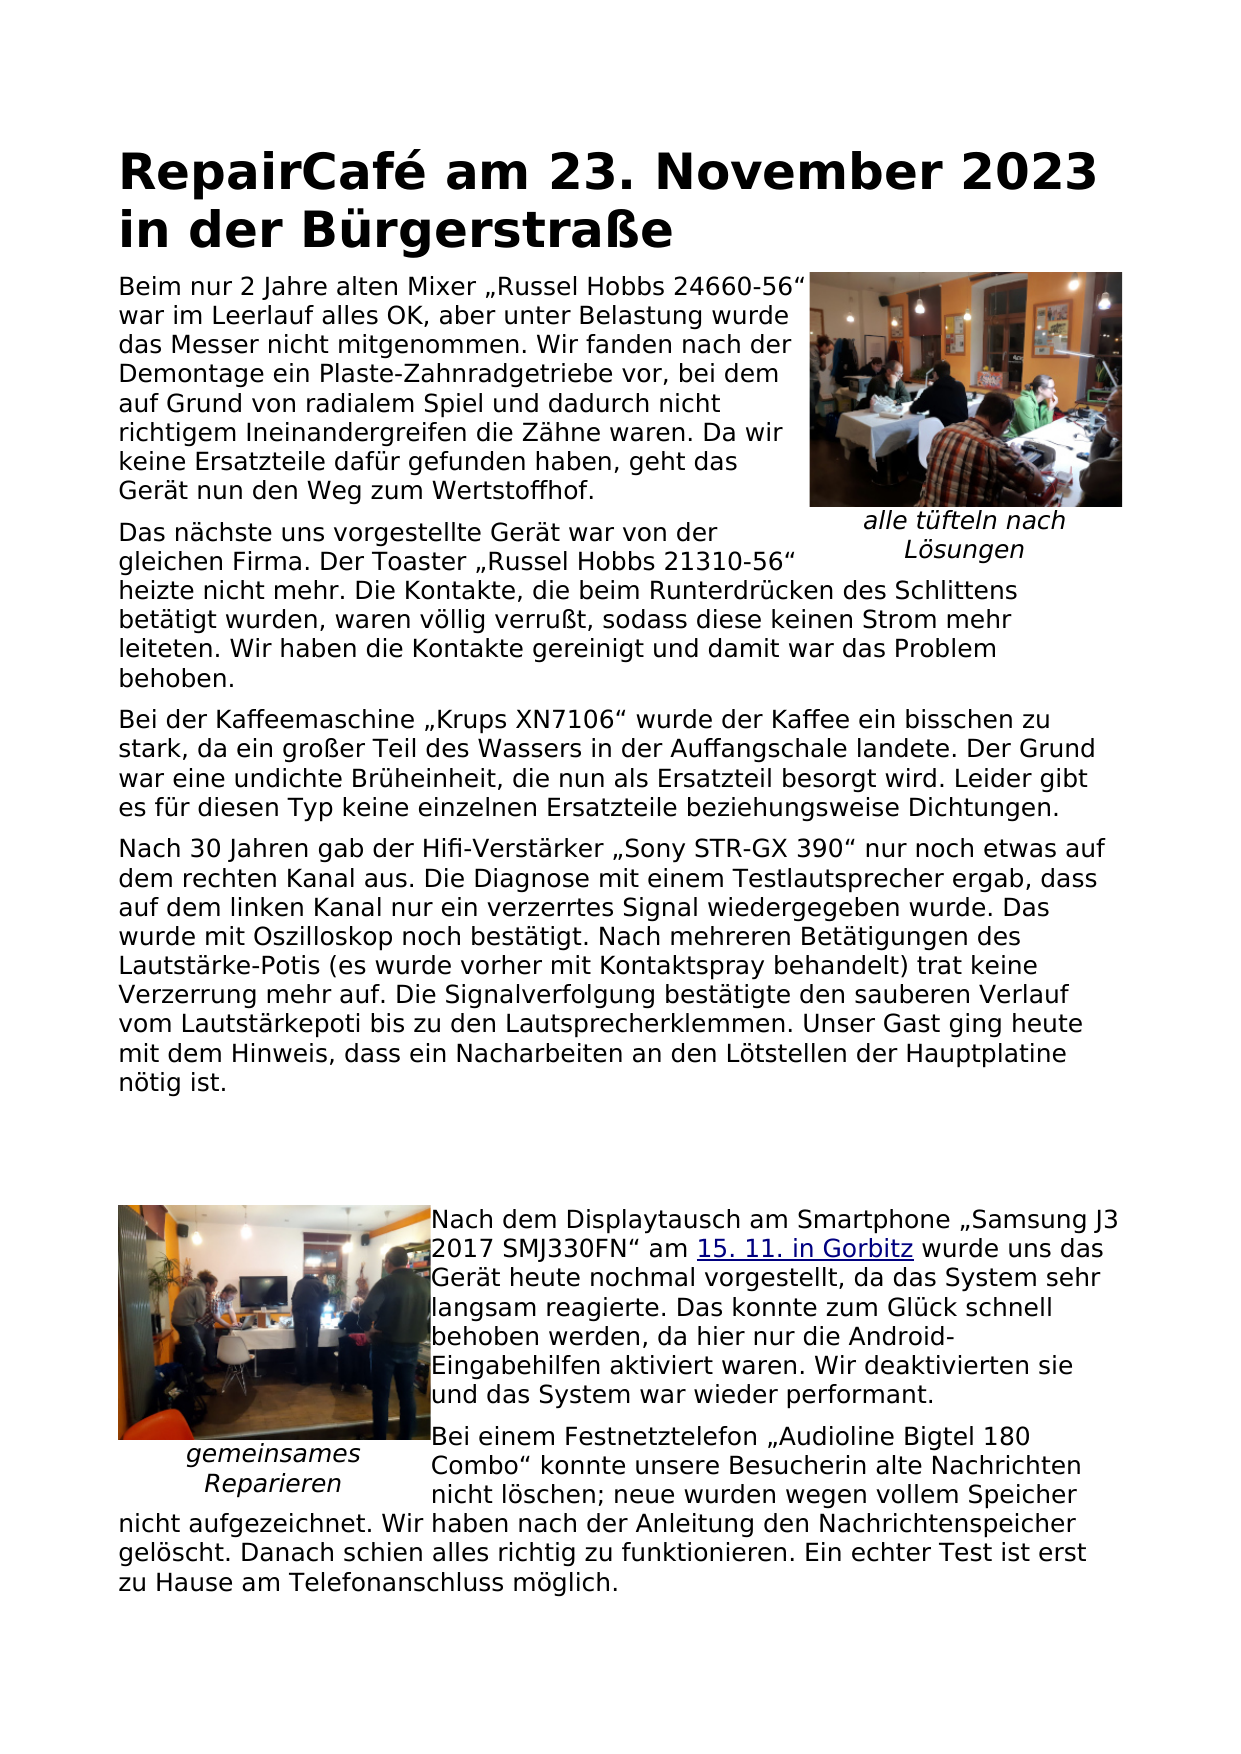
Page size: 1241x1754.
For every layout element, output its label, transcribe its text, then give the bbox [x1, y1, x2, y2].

text Das nächste uns vorgestellte Gerät war von der gleichen Firma. Der Toaster „Russel Hobbs 21310-56“ heizte nicht mehr. Die Kontakte, die beim Runterdrücken des Schlittens betätigt wurden, waren völlig verrußt, sodass diese keinen Strom mehr leiteten. Wir haben die Kontakte gereinigt und damit war das Problem behoben. [118, 518, 1122, 693]
text Nach 30 Jahren gab der Hifi-Verstärker „Sony STR-GX 390“ nur noch etwas auf dem rechten Kanal aus. Die Diagnose mit einem Testlautsprecher ergab, dass auf dem linken Kanal nur ein verzerrtes Signal wiedergegeben wurde. Das wurde mit Oszilloskop noch bestätigt. Nach mehreren Betätigungen des Lautstärke-Potis (es wurde vorher mit Kontaktspray behandelt) trat keine Verzerrung mehr auf. Die Signalverfolgung bestätigte den sauberen Verlauf vom Lautstärkepoti bis zu den Lautsprecherklemmen. Unser Gast ging heute mit dem Hinweis, dass ein Nacharbeiten an den Lötstellen der Hauptplatine nötig ist. [118, 834, 1122, 1097]
picture [118, 1205, 431, 1440]
text Beim nur 2 Jahre alten Mixer „Russel Hobbs 24660-56“ war im Leerlauf alles OK, aber unter Belastung wurde das Messer nicht mitgenommen. Wir fanden nach der Demontage ein Plaste-Zahnradgetriebe vor, bei dem auf Grund von radialem Spiel und dadurch nicht richtigem Ineinandergreifen die Zähne waren. Da wir keine Ersatzteile dafür gefunden haben, geht das Gerät nun den Weg zum Wertstoffhof. [118, 272, 809, 505]
text Bei der Kaffeemaschine „Krups XN7106“ wurde der Kaffee ein bisschen zu stark, da ein großer Teil des Wassers in der Auffangschale landete. Der Grund war eine undichte Brüheinheit, die nun als Ersatzteil besorgt wird. Leider gibt es für diesen Typ keine einzelnen Ersatzteile beziehungsweise Dichtungen. [118, 705, 1122, 822]
subtitle RepairCafé am 23. November 2023 in der Bürgerstraße [118, 143, 1122, 259]
picture [809, 272, 1123, 507]
text gemeinsames Reparieren [118, 1440, 431, 1498]
text Nach dem Displaytausch am Smartphone „Samsung J3 2017 SMJ330FN“ am 15. 11. in Gorbitz wurde uns das Gerät heute nochmal vorgestellt, da das System sehr langsam reagierte. Das konnte zum Glück schnell behoben werden, da hier nur die Android-Eingabehilfen aktiviert waren. Wir deaktivierten sie und das System war wieder performant. [431, 1205, 1122, 1409]
text alle tüfteln nach Lösungen [809, 507, 1122, 565]
text Bei einem Festnetztelefon „Audioline Bigtel 180 Combo“ konnte unsere Besucherin alte Nachrichten nicht löschen; neue wurden wegen vollem Speicher nicht aufgezeichnet. Wir haben nach der Anleitung den Nachrichtenspeicher gelöscht. Danach schien alles richtig zu funktionieren. Ein echter Test ist erst zu Hause am Telefonanschluss möglich. [118, 1422, 1122, 1597]
